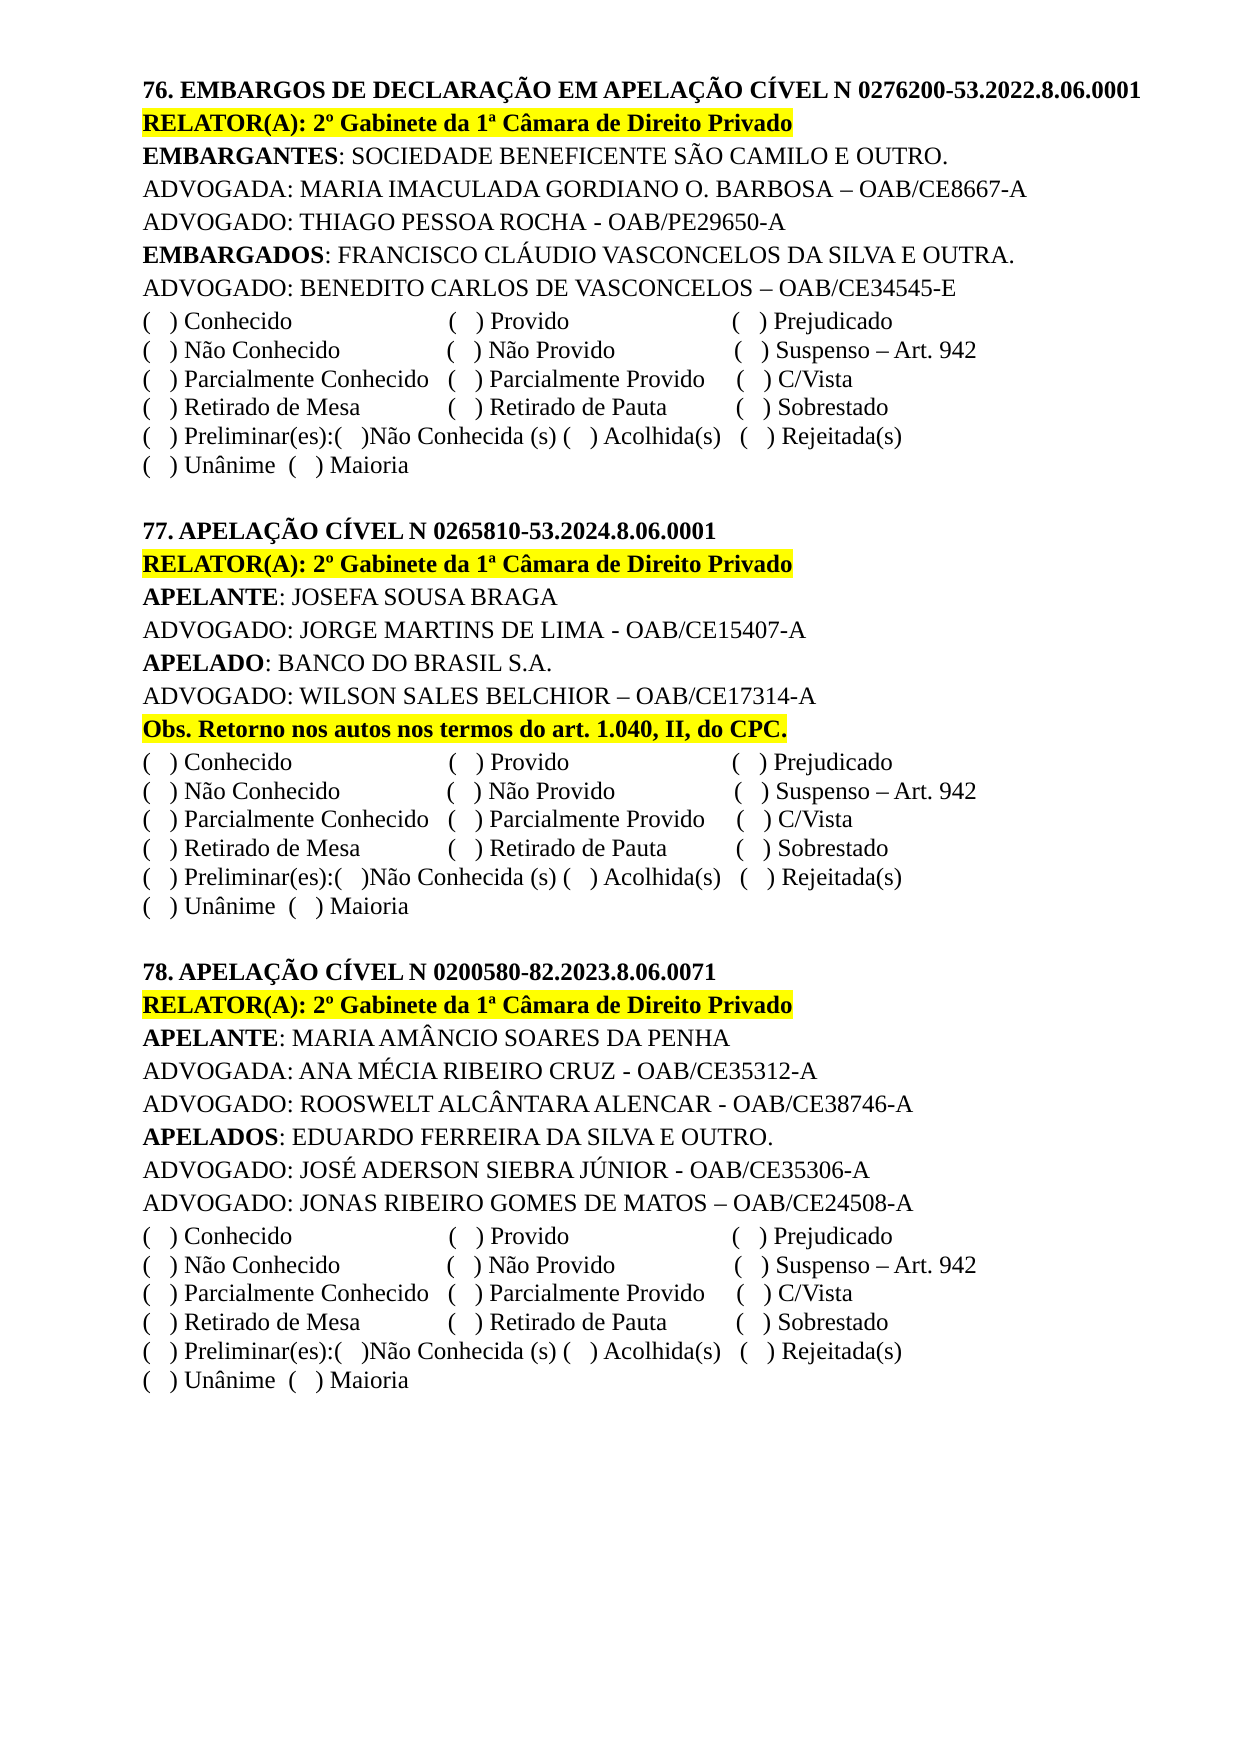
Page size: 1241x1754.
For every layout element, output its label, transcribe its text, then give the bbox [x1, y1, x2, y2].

text ( ) Conhecido ( ) Provido ( ) Prejudicado [142, 1221, 1141, 1250]
text ( ) Conhecido ( ) Provido ( ) Prejudicado [142, 306, 1141, 335]
text ( ) Parcialmente Conhecido ( ) Parcialmente Provido ( ) C/Vista [142, 1278, 1158, 1307]
text ( ) Retirado de Mesa ( ) Retirado de Pauta ( ) Sobrestado [142, 392, 1158, 421]
text Obs. Retorno nos autos nos termos do art. 1.040, II, do CPC. [142, 714, 1188, 743]
text ( ) Parcialmente Conhecido ( ) Parcialmente Provido ( ) C/Vista [142, 364, 1158, 392]
text ( ) Conhecido ( ) Provido ( ) Prejudicado [142, 747, 1141, 776]
text ( ) Preliminar(es):( )Não Conhecida (s) ( ) Acolhida(s) ( ) Rejeitada(s) [142, 1336, 1158, 1365]
text ( ) Preliminar(es):( )Não Conhecida (s) ( ) Acolhida(s) ( ) Rejeitada(s) [142, 862, 1158, 891]
text ( ) Unânime ( ) Maioria 78. APELAÇÃO CÍVEL N 0200580-82.2023.8.06.0071 RELATOR(A): 2º Gabinete da 1ª Câmara de Direito Privado APELANTE: MARIA AMÂNCIO SOARES DA PENHA ADVOGADA: ANA MÉCIA RIBEIRO CRUZ - OAB/CE35312-A ADVOGADO: ROOSWELT ALCÂNTARA ALENCAR - OAB/CE38746-A APELADOS: EDUARDO FERREIRA DA SILVA E OUTRO. ADVOGADO: JOSÉ ADERSON SIEBRA JÚNIOR - OAB/CE35306-A ADVOGADO: JONAS RIBEIRO GOMES DE MATOS – OAB/CE24508-A [142, 891, 1188, 1217]
text ( ) Não Conhecido ( ) Não Provido ( ) Suspenso – Art. 942 [142, 776, 1158, 804]
text ( ) Não Conhecido ( ) Não Provido ( ) Suspenso – Art. 942 [142, 335, 1158, 364]
text ( ) Preliminar(es):( )Não Conhecida (s) ( ) Acolhida(s) ( ) Rejeitada(s) [142, 421, 1158, 450]
text 76. EMBARGOS DE DECLARAÇÃO EM APELAÇÃO CÍVEL N 0276200-53.2022.8.06.0001 RELATOR(A): 2º Gabinete da 1ª Câmara de Direito Privado EMBARGANTES: SOCIEDADE BENEFICENTE SÃO CAMILO E OUTRO. ADVOGADA: MARIA IMACULADA GORDIANO O. BARBOSA – OAB/CE8667-A [142, 75, 1188, 203]
text ( ) Retirado de Mesa ( ) Retirado de Pauta ( ) Sobrestado [142, 1307, 1158, 1336]
text ( ) Retirado de Mesa ( ) Retirado de Pauta ( ) Sobrestado [142, 833, 1158, 862]
text ( ) Unânime ( ) Maioria [142, 1365, 1188, 1459]
text ( ) Não Conhecido ( ) Não Provido ( ) Suspenso – Art. 942 [142, 1250, 1158, 1278]
text ( ) Parcialmente Conhecido ( ) Parcialmente Provido ( ) C/Vista [142, 804, 1158, 833]
text ADVOGADO: THIAGO PESSOA ROCHA - OAB/PE29650-A EMBARGADOS: FRANCISCO CLÁUDIO VASCONCELOS DA SILVA E OUTRA. ADVOGADO: BENEDITO CARLOS DE VASCONCELOS – OAB/CE34545-E [142, 207, 1188, 302]
text ( ) Unânime ( ) Maioria 77. APELAÇÃO CÍVEL N 0265810-53.2024.8.06.0001 RELATOR(A): 2º Gabinete da 1ª Câmara de Direito Privado APELANTE: JOSEFA SOUSA BRAGA ADVOGADO: JORGE MARTINS DE LIMA - OAB/CE15407-A APELADO: BANCO DO BRASIL S.A. ADVOGADO: WILSON SALES BELCHIOR – OAB/CE17314-A [142, 450, 1188, 710]
